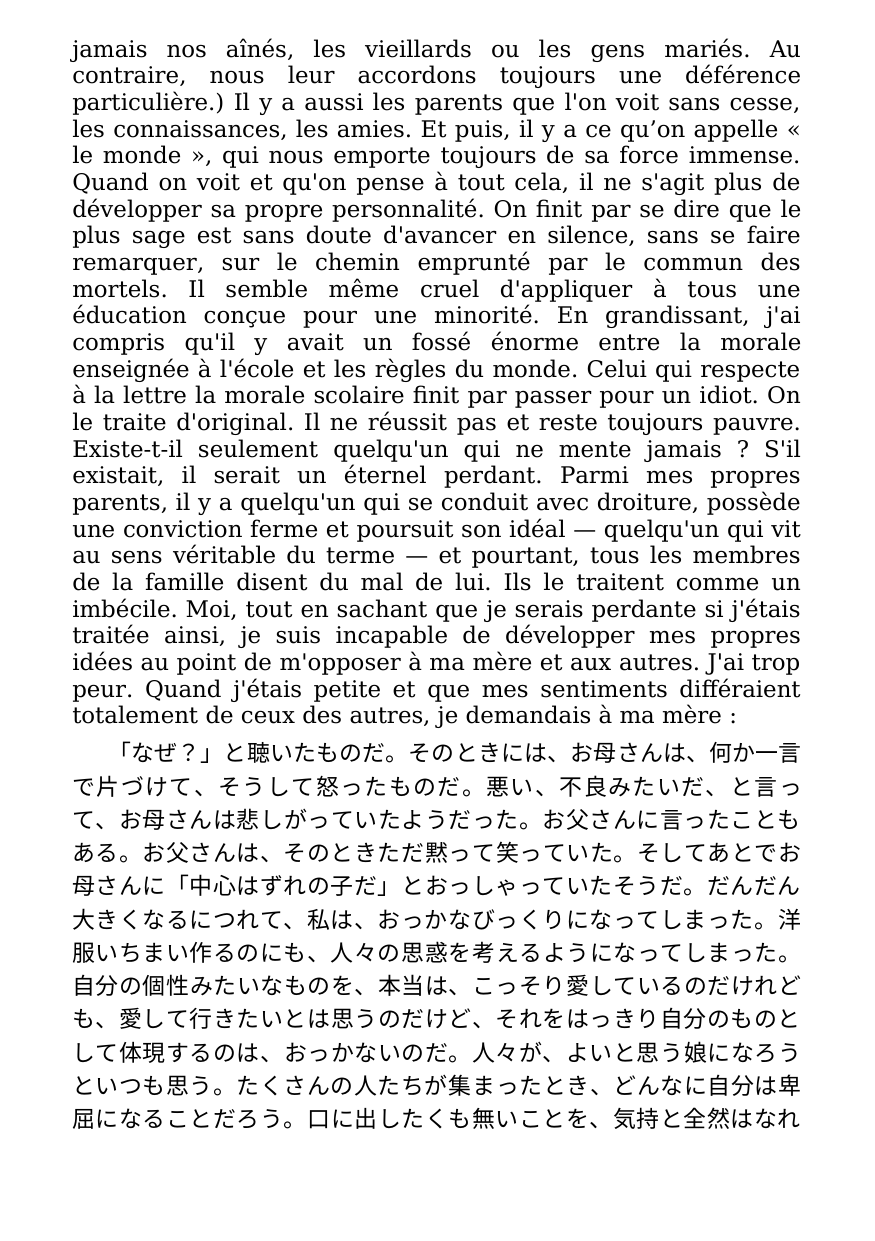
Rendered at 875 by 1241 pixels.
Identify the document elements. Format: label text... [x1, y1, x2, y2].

text 「なぜ？」と聴いたものだ。そのときには、お母さんは、何か一言で片づけて、そうして怒ったものだ。悪い、不良みたいだ、と言って、お母さんは悲しがっていたようだった。お父さんに言ったこともある。お父さんは、そのときただ黙って笑っていた。そしてあとでお母さんに「中心はずれの子だ」とおっしゃっていたそうだ。だんだん大きくなるにつれて、私は、おっかなびっくりになってしまった。洋服いちまい作るのにも、人々の思惑を考えるようになってしまった。自分の個性みたいなものを、本当は、こっそり愛しているのだけれども、愛して行きたいとは思うのだけど、それをはっきり自分のものとして体現するのは、おっかないのだ。人々が、よいと思う娘になろうといつも思う。たくさんの人たちが集まったとき、どんなに自分は卑屈になることだろう。口に出したくも無いことを、気持と全然はなれ [72, 735, 802, 1134]
text jamais nos aînés, les vieillards ou les gens mariés. Au contraire, nous leur accordons toujours une déférence particulière.) Il y a aussi les parents que l'on voit sans cesse, les connaissances, les amies. Et puis, il y a ce qu’on appelle « le monde », qui nous emporte toujours de sa force immense. Quand on voit et qu'on pense à tout cela, il ne s'agit plus de développer sa propre personnalité. On finit par se dire que le plus sage est sans doute d'avancer en silence, sans se faire remarquer, sur le chemin emprunté par le commun des mortels. Il semble même cruel d'appliquer à tous une éducation conçue pour une minorité. En grandissant, j'ai compris qu'il y avait un fossé énorme entre la morale enseignée à l'école et les règles du monde. Celui qui respecte à la lettre la morale scolaire finit par passer pour un idiot. On le traite d'original. Il ne réussit pas et reste toujours pauvre. Existe-t-il seulement quelqu'un qui ne mente jamais ? S'il existait, il serait un éternel perdant. Parmi mes propres parents, il y a quelqu'un qui se conduit avec droiture, possède une conviction ferme et poursuit son idéal — quelqu'un qui vit au sens véritable du terme — et pourtant, tous les membres de la famille disent du mal de lui. Ils le traitent comme un imbécile. Moi, tout en sachant que je serais perdante si j'étais traitée ainsi, je suis incapable de développer mes propres idées au point de m'opposer à ma mère et aux autres. J'ai trop peur. Quand j'étais petite et que mes sentiments différaient totalement de ceux des autres, je demandais à ma mère : [72, 36, 802, 729]
